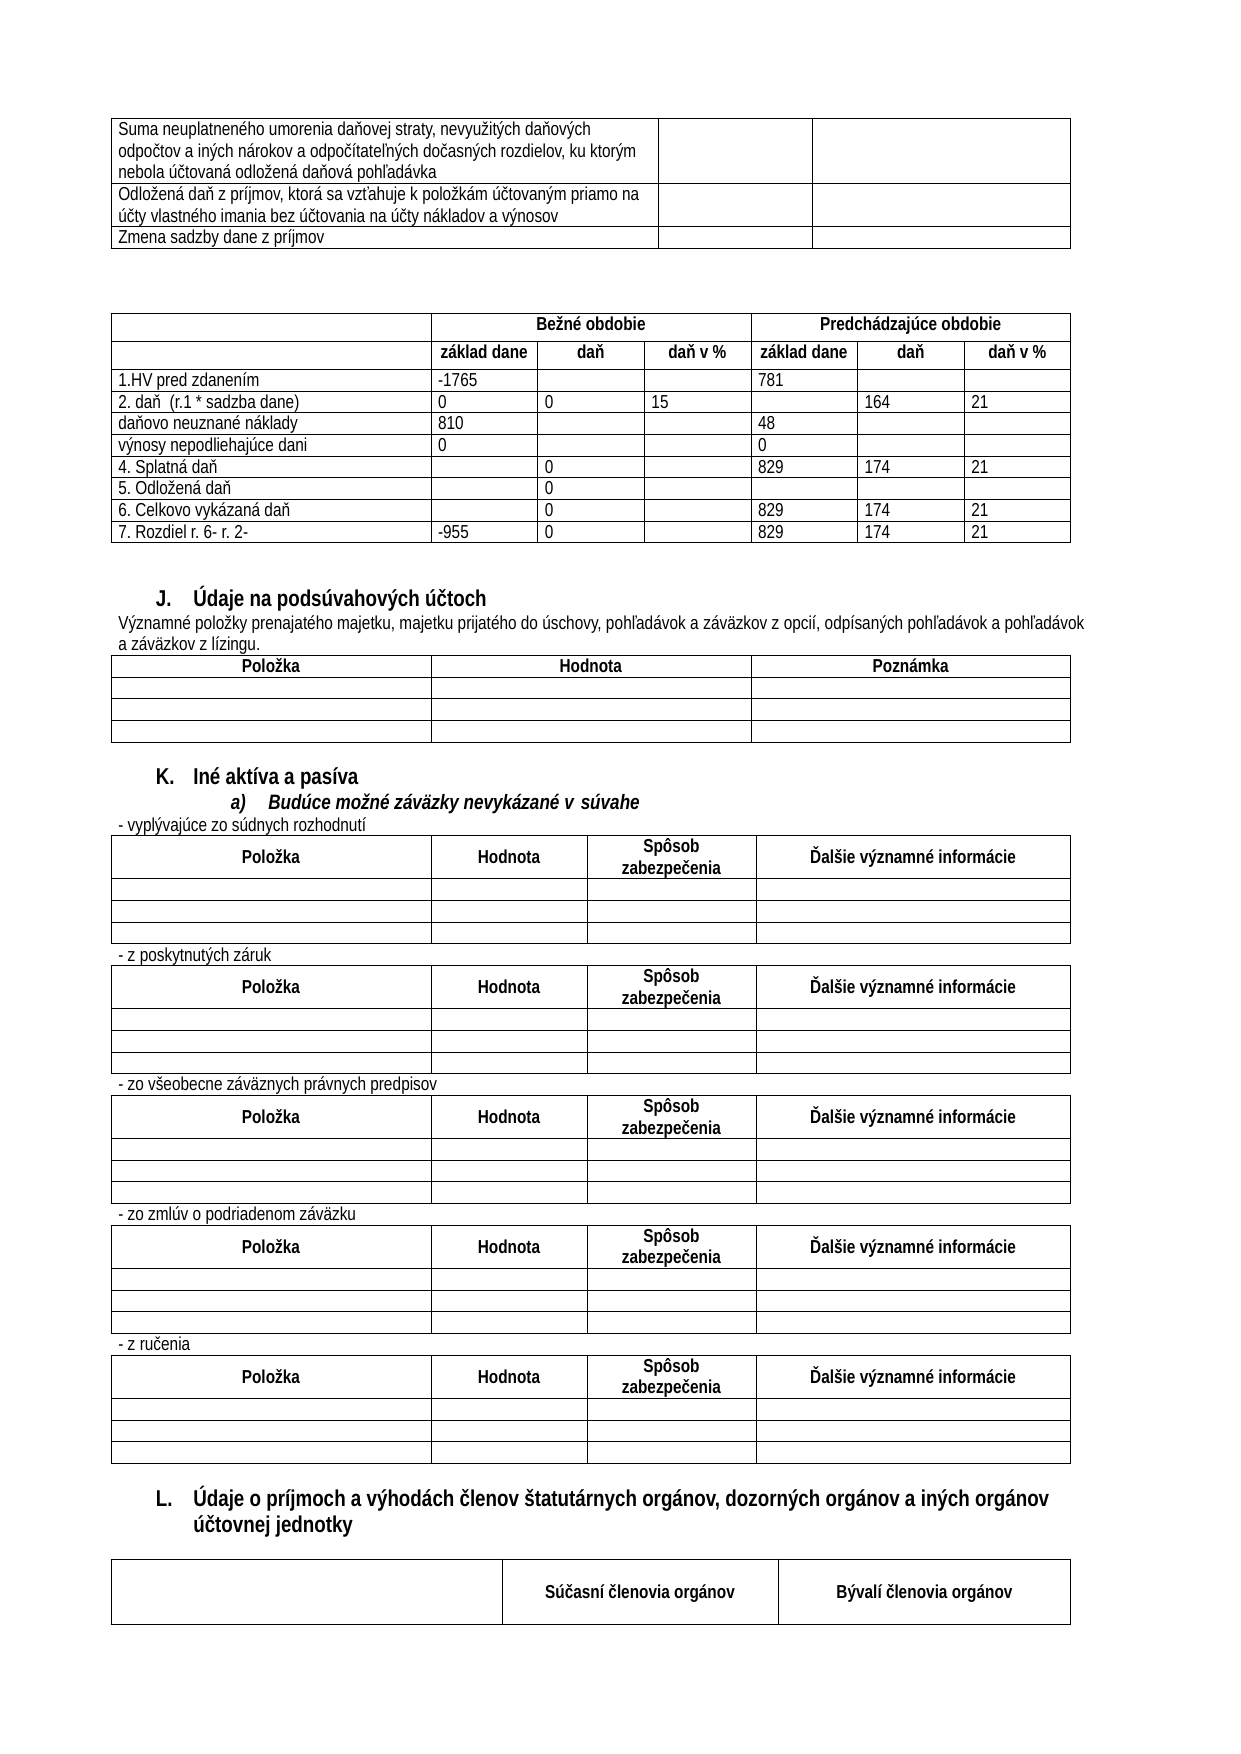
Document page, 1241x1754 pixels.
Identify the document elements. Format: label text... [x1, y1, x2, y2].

table_cell 829 [752, 500, 857, 521]
text - z ručenia [118, 1333, 1122, 1355]
table_cell [659, 184, 812, 226]
table_cell 164 [858, 392, 964, 412]
table_cell [965, 478, 1070, 499]
table_cell [432, 1442, 587, 1463]
table_cell [112, 1182, 431, 1203]
table_cell 174 [858, 500, 964, 521]
table_header Položka [112, 836, 431, 878]
text J. Údaje na podsúvahových účtoch [156, 585, 1122, 612]
table_header Položka [112, 1096, 431, 1138]
table_cell [538, 435, 644, 456]
table_cell Zmena sadzby dane z príjmov [112, 227, 658, 248]
table_cell [112, 923, 431, 943]
table_cell [645, 435, 751, 456]
table_cell [432, 1291, 587, 1311]
table_cell [588, 901, 756, 922]
table_cell základ dane [432, 342, 537, 369]
table_cell [757, 1161, 1070, 1181]
table_cell [112, 721, 431, 742]
table_cell [432, 923, 587, 943]
table_header Ďalšie významné informácie [757, 1226, 1070, 1268]
table_cell [757, 1269, 1070, 1290]
table_cell [588, 1399, 756, 1419]
table_cell [588, 1161, 756, 1181]
table_cell daň v % [645, 342, 751, 369]
table_cell [588, 1009, 756, 1030]
table_cell 0 [538, 457, 644, 477]
table_cell [432, 500, 537, 521]
table_cell 174 [858, 522, 964, 542]
table_cell -955 [432, 522, 537, 542]
table_cell [659, 119, 812, 183]
table_header Ďalšie významné informácie [757, 1096, 1070, 1138]
table_cell [432, 1009, 587, 1030]
table_header [112, 1560, 502, 1624]
table_cell [757, 1139, 1070, 1160]
table_header Spôsob zabezpečenia [588, 836, 756, 878]
table_cell 48 [752, 413, 857, 434]
table_cell [757, 1182, 1070, 1203]
table_cell 21 [965, 457, 1070, 477]
table_cell [757, 1399, 1070, 1419]
table_cell 7. Rozdiel r. 6- r. 2- [112, 522, 431, 542]
table_cell 0 [752, 435, 857, 456]
table_cell [588, 1053, 756, 1073]
table_cell 21 [965, 392, 1070, 412]
table_cell [432, 901, 587, 922]
table_cell 781 [752, 370, 857, 391]
table_cell [432, 699, 751, 720]
text - vyplývajúce zo súdnych rozhodnutí [118, 813, 1122, 835]
table_cell 21 [965, 522, 1070, 542]
table_cell [757, 1053, 1070, 1073]
table_header Položka [112, 656, 431, 677]
table_cell [588, 879, 756, 900]
table_cell 6. Celkovo vykázaná daň [112, 500, 431, 521]
table_cell [588, 1182, 756, 1203]
table_header Bežné obdobie [432, 314, 751, 341]
table_cell [432, 1161, 587, 1181]
table_cell [588, 1312, 756, 1333]
text - z poskytnutých záruk [118, 943, 1122, 965]
table_cell [757, 1442, 1070, 1463]
table_cell [858, 413, 964, 434]
table_cell 829 [752, 457, 857, 477]
table_cell [965, 435, 1070, 456]
table_header Ďalšie významné informácie [757, 966, 1070, 1008]
table_cell [112, 342, 431, 369]
table_cell [112, 1421, 431, 1441]
table_header Ďalšie významné informácie [757, 836, 1070, 878]
table_cell základ dane [752, 342, 857, 369]
table_cell [432, 457, 537, 477]
table_cell daň [538, 342, 644, 369]
table_cell [112, 1139, 431, 1160]
table_cell [757, 1421, 1070, 1441]
table_cell [645, 370, 751, 391]
table_cell [645, 413, 751, 434]
table_cell 1.HV pred zdanením [112, 370, 431, 391]
table_cell Suma neuplatneného umorenia daňovej straty, nevyužitých daňových odpočtov a iných nárokov a odpočítateľných dočasných rozdielov, ku ktorým nebola účtovaná odložená daňová pohľadávka [112, 119, 658, 183]
table_cell [588, 923, 756, 943]
table_cell Odložená daň z príjmov, ktorá sa vzťahuje k položkám účtovaným priamo na účty vlastného imania bez účtovania na účty nákladov a výnosov [112, 184, 658, 226]
table_cell 0 [538, 392, 644, 412]
table_cell [432, 1053, 587, 1073]
table_cell [757, 1031, 1070, 1052]
table_cell [112, 1009, 431, 1030]
table_cell 0 [538, 500, 644, 521]
table_cell 15 [645, 392, 751, 412]
table_cell [752, 721, 1070, 742]
table_cell [432, 678, 751, 698]
table_cell [432, 721, 751, 742]
table_cell 0 [432, 392, 537, 412]
table_cell daň v % [965, 342, 1070, 369]
table_cell [112, 1269, 431, 1290]
table_cell [858, 478, 964, 499]
table_header Položka [112, 1356, 431, 1398]
table_cell [752, 478, 857, 499]
table_cell [112, 901, 431, 922]
table_cell [112, 879, 431, 900]
table_cell [757, 923, 1070, 943]
table_cell [538, 413, 644, 434]
table_cell [432, 1031, 587, 1052]
table_cell [645, 478, 751, 499]
table_header Položka [112, 1226, 431, 1268]
table_cell [432, 1421, 587, 1441]
table_cell [112, 1399, 431, 1419]
table_cell [752, 392, 857, 412]
table_cell [112, 699, 431, 720]
table_cell [112, 678, 431, 698]
table_cell [645, 522, 751, 542]
table_cell [757, 1009, 1070, 1030]
table_cell -1765 [432, 370, 537, 391]
table_cell [112, 1312, 431, 1333]
text a) Budúce možné záväzky nevykázané v súvahe [231, 789, 1122, 813]
table_cell daňovo neuznané náklady [112, 413, 431, 434]
table_header Hodnota [432, 1226, 587, 1268]
table_header Bývalí členovia orgánov [779, 1560, 1070, 1624]
table_cell [757, 1291, 1070, 1311]
table_cell 21 [965, 500, 1070, 521]
table_cell [858, 435, 964, 456]
table_header Hodnota [432, 836, 587, 878]
table_cell [112, 1161, 431, 1181]
table_cell [112, 1291, 431, 1311]
table_header Hodnota [432, 966, 587, 1008]
table_header Spôsob zabezpečenia [588, 1356, 756, 1398]
table_cell 0 [538, 522, 644, 542]
table_cell [645, 457, 751, 477]
table_cell [965, 413, 1070, 434]
table_header Poznámka [752, 656, 1070, 677]
table_header Predchádzajúce obdobie [752, 314, 1070, 341]
table_header Hodnota [432, 1096, 587, 1138]
text L. Údaje o príjmoch a výhodách členov štatutárnych orgánov, dozorných orgánov a iných orgánov účtovnej jednotky [156, 1484, 1122, 1537]
table_cell 2. daň (r.1 * sadzba dane) [112, 392, 431, 412]
table_cell [965, 370, 1070, 391]
table_cell [432, 1182, 587, 1203]
table_header Spôsob zabezpečenia [588, 966, 756, 1008]
table_cell 0 [432, 435, 537, 456]
table_header Hodnota [432, 656, 751, 677]
table_cell [588, 1291, 756, 1311]
table_header Položka [112, 966, 431, 1008]
table_cell [538, 370, 644, 391]
table_cell [588, 1442, 756, 1463]
table_header Spôsob zabezpečenia [588, 1226, 756, 1268]
table_cell [432, 478, 537, 499]
table_cell [432, 879, 587, 900]
table_cell [112, 1053, 431, 1073]
table_cell [432, 1269, 587, 1290]
text K. Iné aktíva a pasíva [156, 763, 1122, 789]
table_cell [659, 227, 812, 248]
table_cell [813, 184, 1070, 226]
table_header Súčasní členovia orgánov [503, 1560, 778, 1624]
table_cell 4. Splatná daň [112, 457, 431, 477]
table_cell [813, 119, 1070, 183]
table_cell [112, 1031, 431, 1052]
table_cell 829 [752, 522, 857, 542]
table_cell [112, 1442, 431, 1463]
table_cell [588, 1031, 756, 1052]
table_cell [757, 901, 1070, 922]
table_cell 174 [858, 457, 964, 477]
text - zo zmlúv o podriadenom záväzku [118, 1203, 1122, 1225]
text Významné položky prenajatého majetku, majetku prijatého do úschovy, pohľadávok a záväzkov z opcií, odpísaných pohľadávok a pohľadávok a záväzkov z lízingu. [118, 612, 1122, 655]
table_cell [432, 1139, 587, 1160]
table_cell [813, 227, 1070, 248]
table_cell 0 [538, 478, 644, 499]
table_cell [645, 500, 751, 521]
table_cell [752, 699, 1070, 720]
table_cell 810 [432, 413, 537, 434]
table_cell [588, 1139, 756, 1160]
table_cell [432, 1312, 587, 1333]
table_cell [757, 879, 1070, 900]
table_cell [588, 1269, 756, 1290]
table_cell daň [858, 342, 964, 369]
table_cell [752, 678, 1070, 698]
table_header [112, 314, 431, 341]
table_header Spôsob zabezpečenia [588, 1096, 756, 1138]
table_cell [757, 1312, 1070, 1333]
table_cell [858, 370, 964, 391]
table_cell [432, 1399, 587, 1419]
table_cell 5. Odložená daň [112, 478, 431, 499]
text - zo všeobecne záväznych právnych predpisov [118, 1073, 1122, 1095]
table_header Ďalšie významné informácie [757, 1356, 1070, 1398]
table_cell [588, 1421, 756, 1441]
table_header Hodnota [432, 1356, 587, 1398]
table_cell výnosy nepodliehajúce dani [112, 435, 431, 456]
